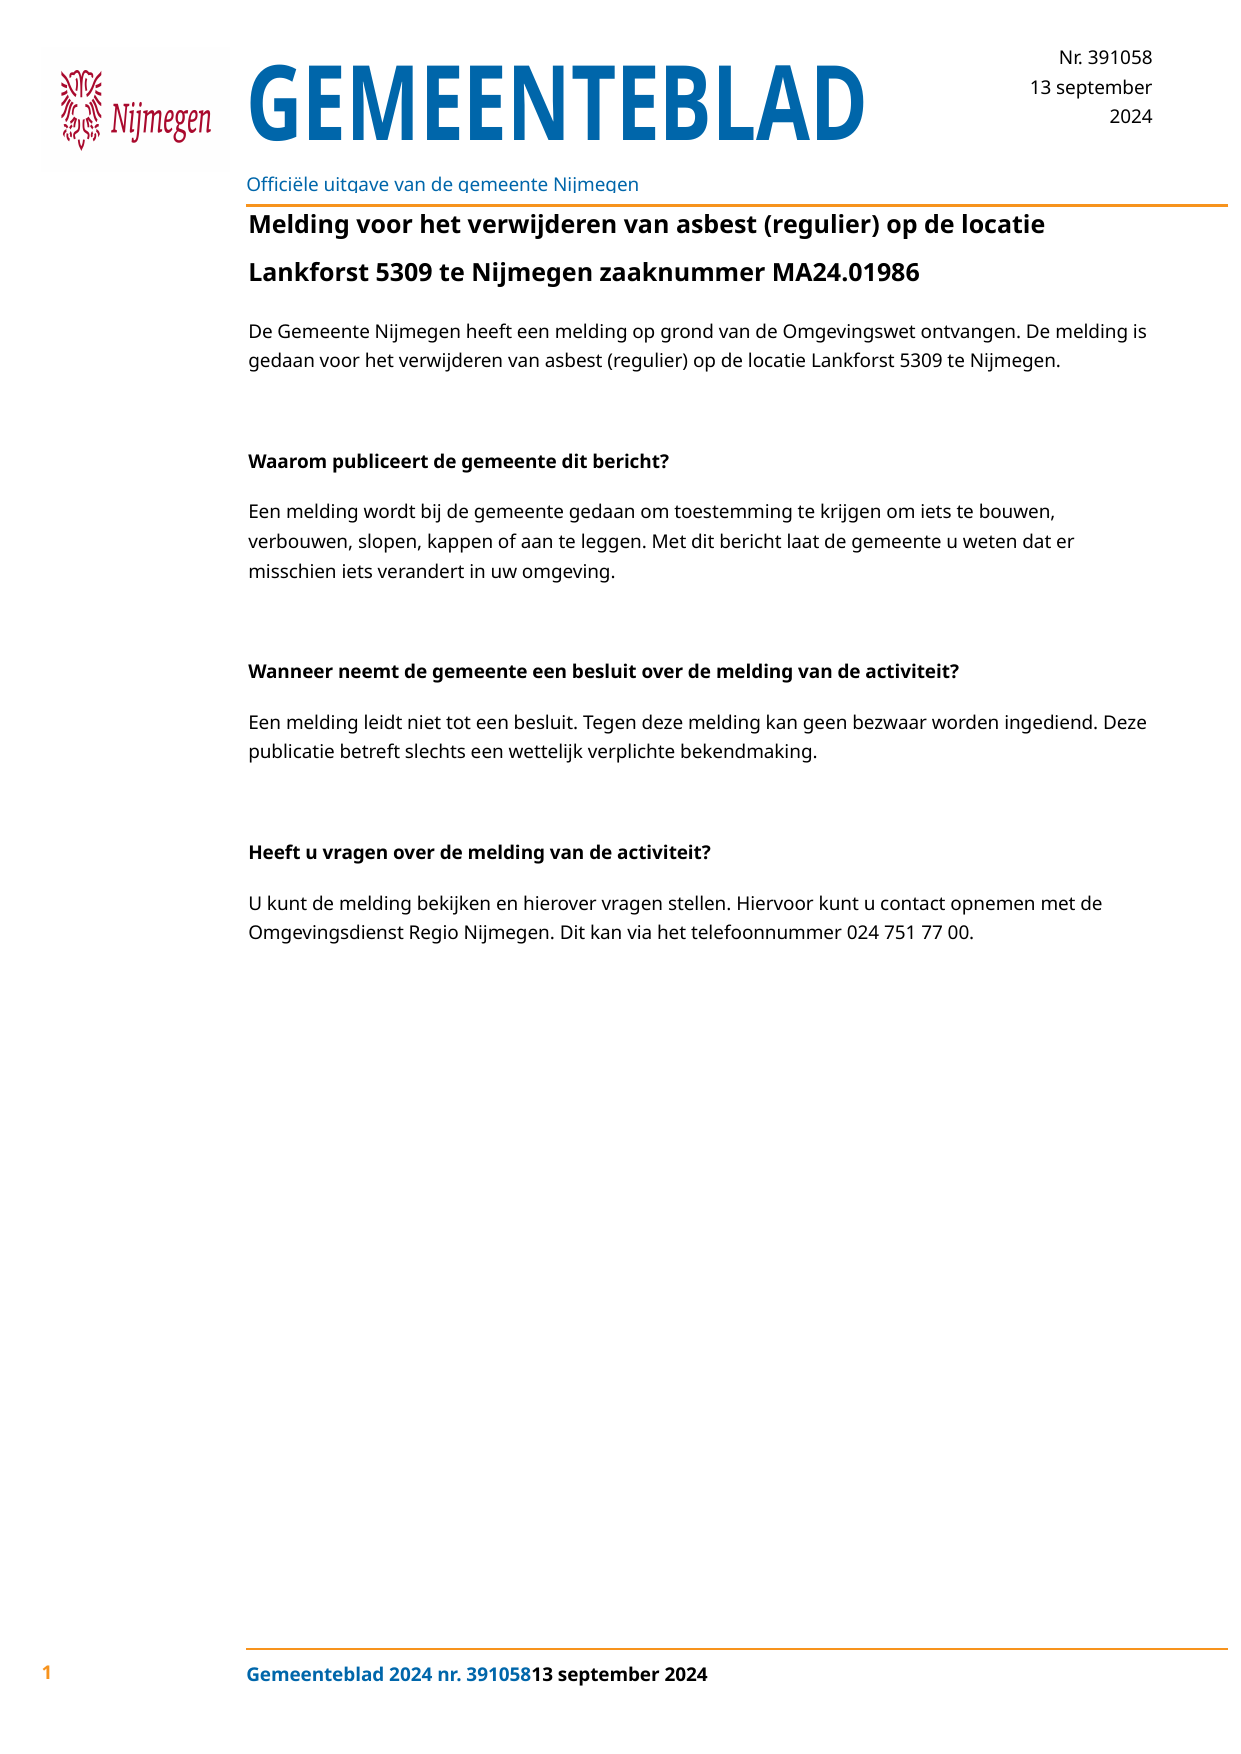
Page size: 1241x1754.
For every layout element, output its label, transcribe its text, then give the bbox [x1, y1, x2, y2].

text Een melding wordt bij de gemeente gedaan om toestemming te krijgen om iets te bouwen, verbouwen, slopen, kappen of aan te leggen. Met dit bericht laat de gemeente u weten dat er misschien iets verandert in uw omgeving. [248, 499, 1152, 584]
picture [41, 47, 231, 172]
text Heeft u vragen over de melding van de activiteit? [248, 839, 1152, 865]
text U kunt de melding bekijken en hierover vragen stellen. Hiervoor kunt u contact opnemen met de Omgevingsdienst Regio Nijmegen. Dit kan via het telefoonnummer 024 751 77 00. [248, 890, 1152, 945]
text Een melding leidt niet tot een besluit. Tegen deze melding kan geen bezwaar worden ingediend. Deze publicatie betreft slechts een wettelijk verplichte bekendmaking. [248, 709, 1152, 764]
text De Gemeente Nijmegen heeft een melding op grond van de Omgevingswet ontvangen. De melding is gedaan voor het verwijderen van asbest (regulier) op de locatie Lankforst 5309 te Nijmegen. [248, 318, 1152, 373]
text Wanneer neemt de gemeente een besluit over de melding van de activiteit? [248, 659, 1152, 684]
text Waarom publiceert de gemeente dit bericht? [248, 448, 1152, 474]
text Melding voor het verwijderen van asbest (regulier) op de locatie Lankforst 5309 te Nijmegen zaaknummer MA24.01986 [248, 207, 1152, 288]
